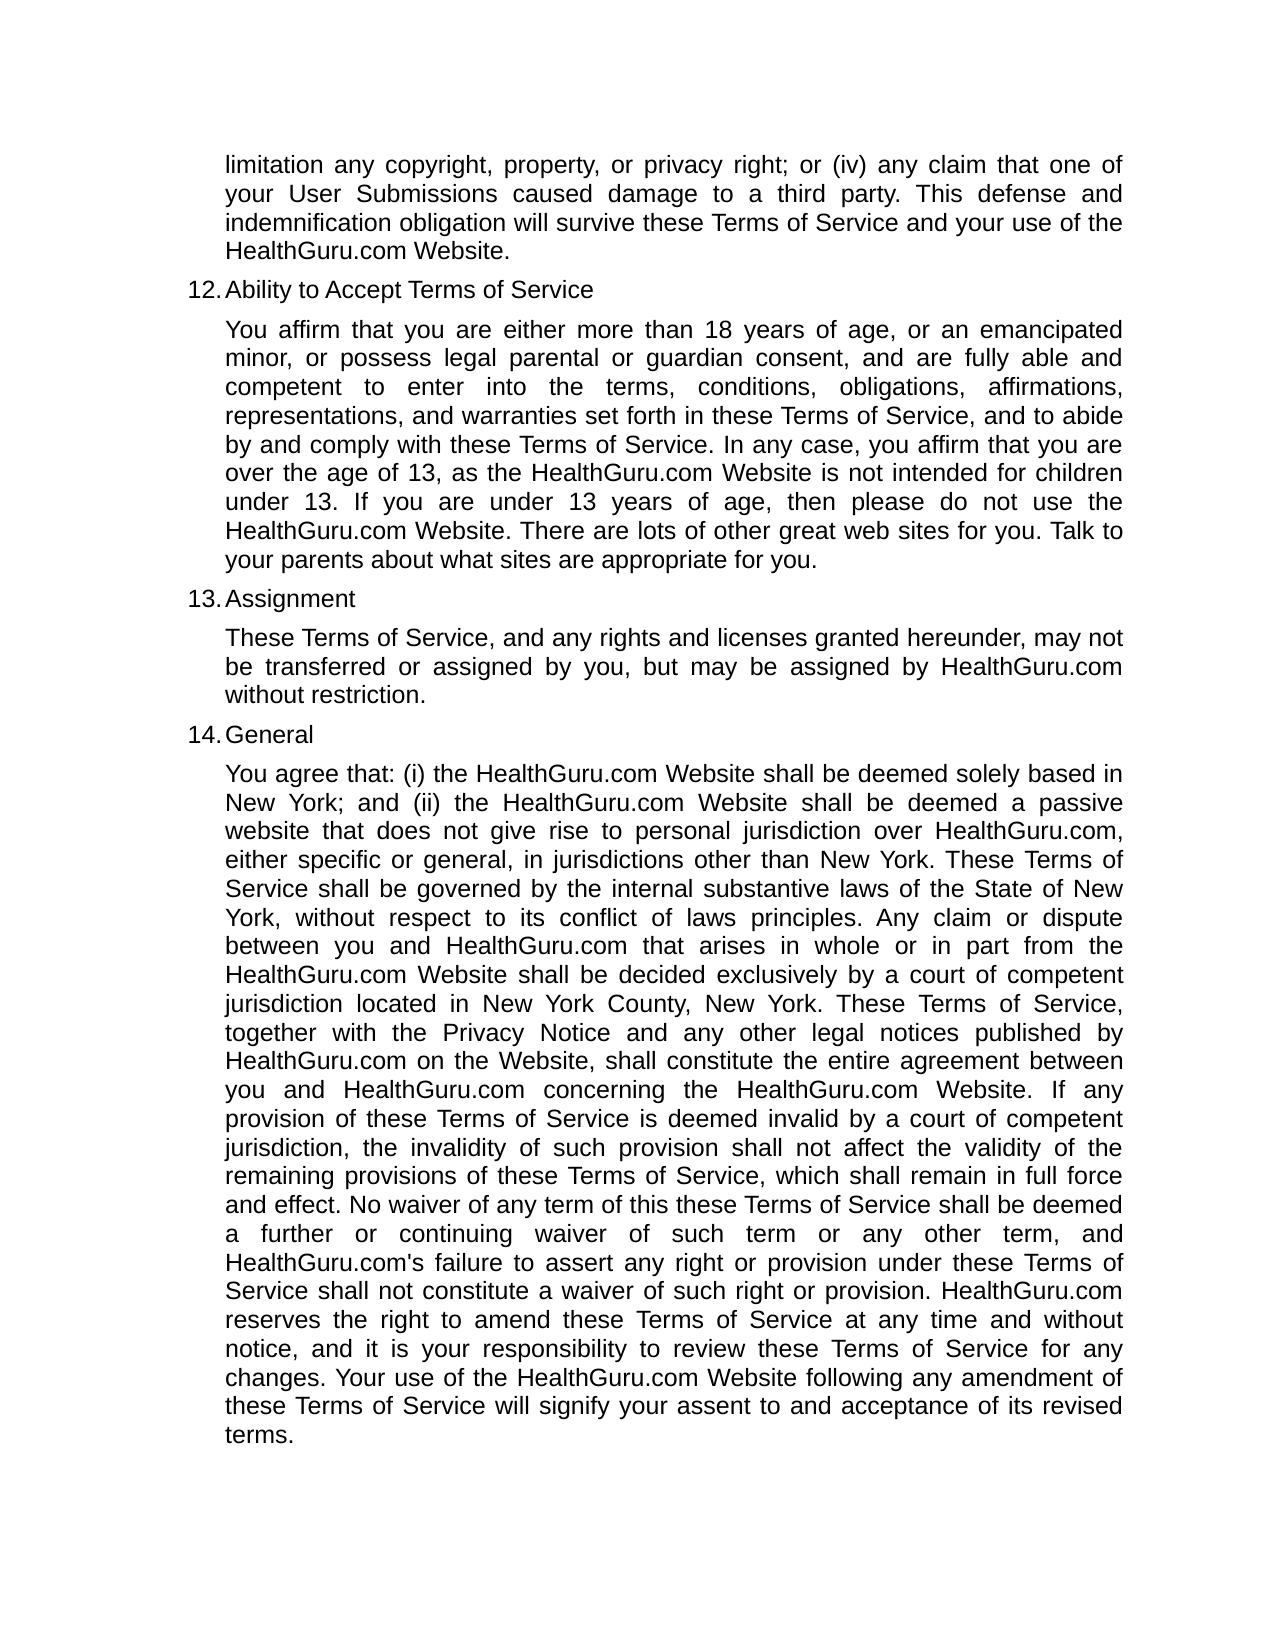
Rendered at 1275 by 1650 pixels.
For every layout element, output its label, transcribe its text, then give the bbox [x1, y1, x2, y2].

list Assignment [187, 584, 1125, 612]
list General [187, 719, 1125, 748]
text limitation any copyright, property, or privacy right; or (iv) any claim that one of your User Submissions caused damage to a third party. This defense and indemnification obligation will survive these Terms of Service and your use of the HealthGuru.com Website. [225, 150, 1125, 265]
text These Terms of Service, and any rights and licenses granted hereunder, may not be transferred or assigned by you, but may be assigned by HealthGuru.com without restriction. [225, 623, 1125, 709]
list Ability to Accept Terms of Service [187, 275, 1125, 304]
text You affirm that you are either more than 18 years of age, or an emancipated minor, or possess legal parental or guardian consent, and are fully able and competent to enter into the terms, conditions, obligations, affirmations, representations, and warranties set forth in these Terms of Service, and to abide by and comply with these Terms of Service. In any case, you affirm that you are over the age of 13, as the HealthGuru.com Website is not intended for children under 13. If you are under 13 years of age, then please do not use the HealthGuru.com Website. There are lots of other great web sites for you. Talk to your parents about what sites are appropriate for you. [225, 314, 1125, 573]
text You agree that: (i) the HealthGuru.com Website shall be deemed solely based in New York; and (ii) the HealthGuru.com Website shall be deemed a passive website that does not give rise to personal jurisdiction over HealthGuru.com, either specific or general, in jurisdictions other than New York. These Terms of Service shall be governed by the internal substantive laws of the State of New York, without respect to its conflict of laws principles. Any claim or dispute between you and HealthGuru.com that arises in whole or in part from the HealthGuru.com Website shall be decided exclusively by a court of competent jurisdiction located in New York County, New York. These Terms of Service, together with the Privacy Notice and any other legal notices published by HealthGuru.com on the Website, shall constitute the entire agreement between you and HealthGuru.com concerning the HealthGuru.com Website. If any provision of these Terms of Service is deemed invalid by a court of competent jurisdiction, the invalidity of such provision shall not affect the validity of the remaining provisions of these Terms of Service, which shall remain in full force and effect. No waiver of any term of this these Terms of Service shall be deemed a further or continuing waiver of such term or any other term, and HealthGuru.com's failure to assert any right or provision under these Terms of Service shall not constitute a waiver of such right or provision. HealthGuru.com reserves the right to amend these Terms of Service at any time and without notice, and it is your responsibility to review these Terms of Service for any changes. Your use of the HealthGuru.com Website following any amendment of these Terms of Service will signify your assent to and acceptance of its revised terms. [225, 759, 1125, 1449]
